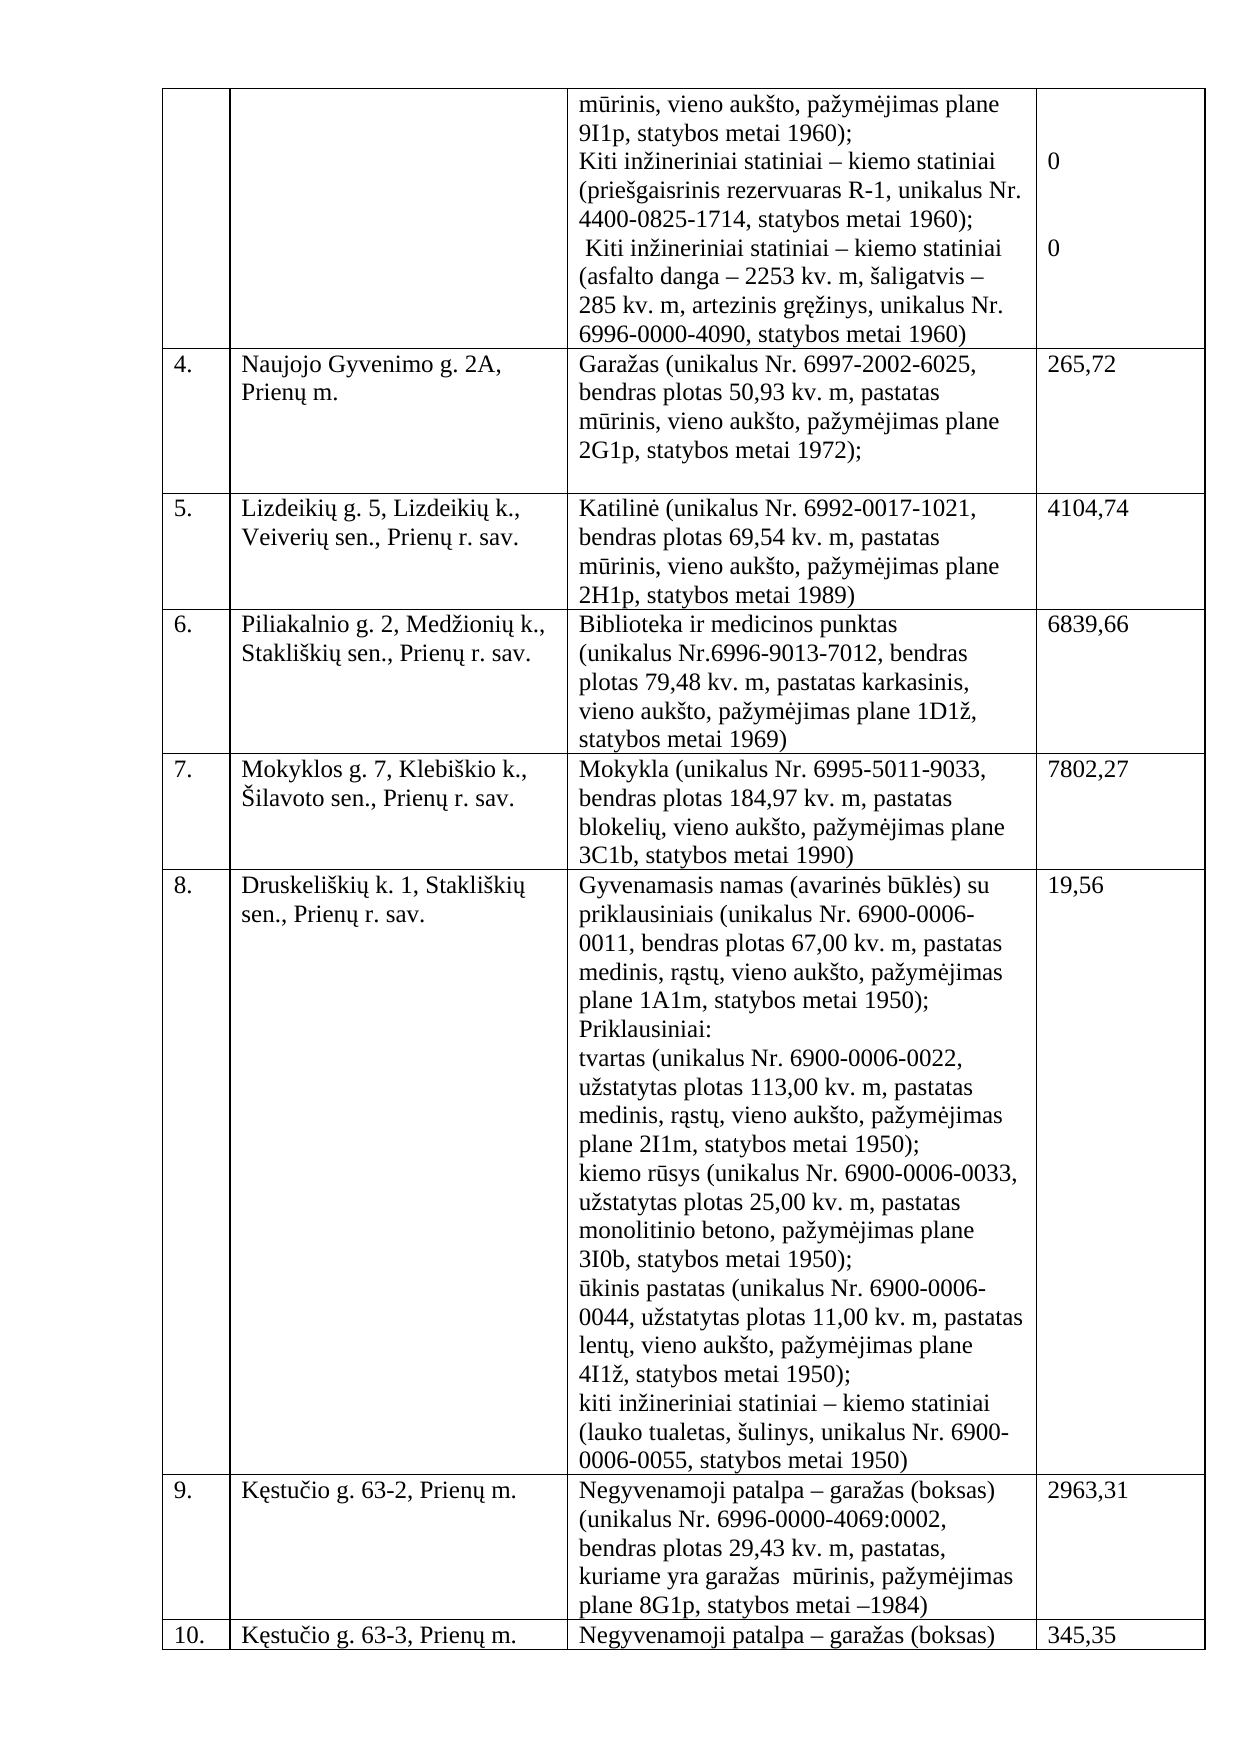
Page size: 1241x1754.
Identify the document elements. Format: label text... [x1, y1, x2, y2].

table_cell [163, 89, 229, 348]
table_cell Mokyklos g. 7, Klebiškio k., Šilavoto sen., Prienų r. sav. [231, 754, 567, 869]
table_cell Garažas (unikalus Nr. 6997-2002-6025, bendras plotas 50,93 kv. m, pastatas mūrinis, vieno aukšto, pažymėjimas plane 2G1p, statybos metai 1972); [568, 349, 1036, 492]
table_cell 6. [163, 610, 229, 753]
table_cell Kęstučio g. 63-2, Prienų m. [231, 1475, 567, 1619]
table_cell 5. [163, 494, 229, 608]
table_cell 4. [163, 349, 229, 492]
table_cell 0 0 [1037, 89, 1204, 348]
table_cell 6839,66 [1037, 610, 1204, 753]
table_cell 7. [163, 754, 229, 869]
table_cell 8. [163, 870, 229, 1474]
table_cell Mokykla (unikalus Nr. 6995-5011-9033, bendras plotas 184,97 kv. m, pastatas blokelių, vieno aukšto, pažymėjimas plane 3C1b, statybos metai 1990) [568, 754, 1036, 869]
table_cell 4104,74 [1037, 494, 1204, 608]
table_cell 2963,31 [1037, 1475, 1204, 1619]
table_cell 7802,27 [1037, 754, 1204, 869]
table_cell [231, 89, 567, 348]
table_cell Gyvenamasis namas (avarinės būklės) su priklausiniais (unikalus Nr. 6900-0006-0011, bendras plotas 67,00 kv. m, pastatas medinis, rąstų, vieno aukšto, pažymėjimas plane 1A1m, statybos metai 1950); Priklausiniai: tvartas (unikalus Nr. 6900-0006-0022, užstatytas plotas 113,00 kv. m, pastatas medinis, rąstų, vieno aukšto, pažymėjimas plane 2I1m, statybos metai 1950); kiemo rūsys (unikalus Nr. 6900-0006-0033, užstatytas plotas 25,00 kv. m, pastatas monolitinio betono, pažymėjimas plane 3I0b, statybos metai 1950); ūkinis pastatas (unikalus Nr. 6900-0006-0044, užstatytas plotas 11,00 kv. m, pastatas lentų, vieno aukšto, pažymėjimas plane 4I1ž, statybos metai 1950); kiti inžineriniai statiniai – kiemo statiniai (lauko tualetas, šulinys, unikalus Nr. 6900-0006-0055, statybos metai 1950) [568, 870, 1036, 1474]
table_cell Lizdeikių g. 5, Lizdeikių k., Veiverių sen., Prienų r. sav. [231, 494, 567, 608]
table_cell Negyvenamoji patalpa – garažas (boksas) [568, 1620, 1036, 1649]
table_cell Katilinė (unikalus Nr. 6992-0017-1021, bendras plotas 69,54 kv. m, pastatas mūrinis, vieno aukšto, pažymėjimas plane 2H1p, statybos metai 1989) [568, 494, 1036, 608]
table_cell Naujojo Gyvenimo g. 2A, Prienų m. [231, 349, 567, 492]
table_cell Kęstučio g. 63-3, Prienų m. [231, 1620, 567, 1649]
table_cell mūrinis, vieno aukšto, pažymėjimas plane 9I1p, statybos metai 1960); Kiti inžineriniai statiniai – kiemo statiniai (priešgaisrinis rezervuaras R-1, unikalus Nr. 4400-0825-1714, statybos metai 1960); Kiti inžineriniai statiniai – kiemo statiniai (asfalto danga – 2253 kv. m, šaligatvis – 285 kv. m, artezinis gręžinys, unikalus Nr. 6996-0000-4090, statybos metai 1960) [568, 89, 1036, 348]
table_cell Piliakalnio g. 2, Medžionių k., Stakliškių sen., Prienų r. sav. [231, 610, 567, 753]
table_cell Negyvenamoji patalpa – garažas (boksas) (unikalus Nr. 6996-0000-4069:0002, bendras plotas 29,43 kv. m, pastatas, kuriame yra garažas mūrinis, pažymėjimas plane 8G1p, statybos metai –1984) [568, 1475, 1036, 1619]
table_cell 265,72 [1037, 349, 1204, 492]
table_cell Druskeliškių k. 1, Stakliškių sen., Prienų r. sav. [231, 870, 567, 1474]
table_cell 19,56 [1037, 870, 1204, 1474]
table_cell 345,35 [1037, 1620, 1204, 1649]
table_cell 10. [163, 1620, 229, 1649]
table_cell 9. [163, 1475, 229, 1619]
table_cell Biblioteka ir medicinos punktas (unikalus Nr.6996-9013-7012, bendras plotas 79,48 kv. m, pastatas karkasinis, vieno aukšto, pažymėjimas plane 1D1ž, statybos metai 1969) [568, 610, 1036, 753]
